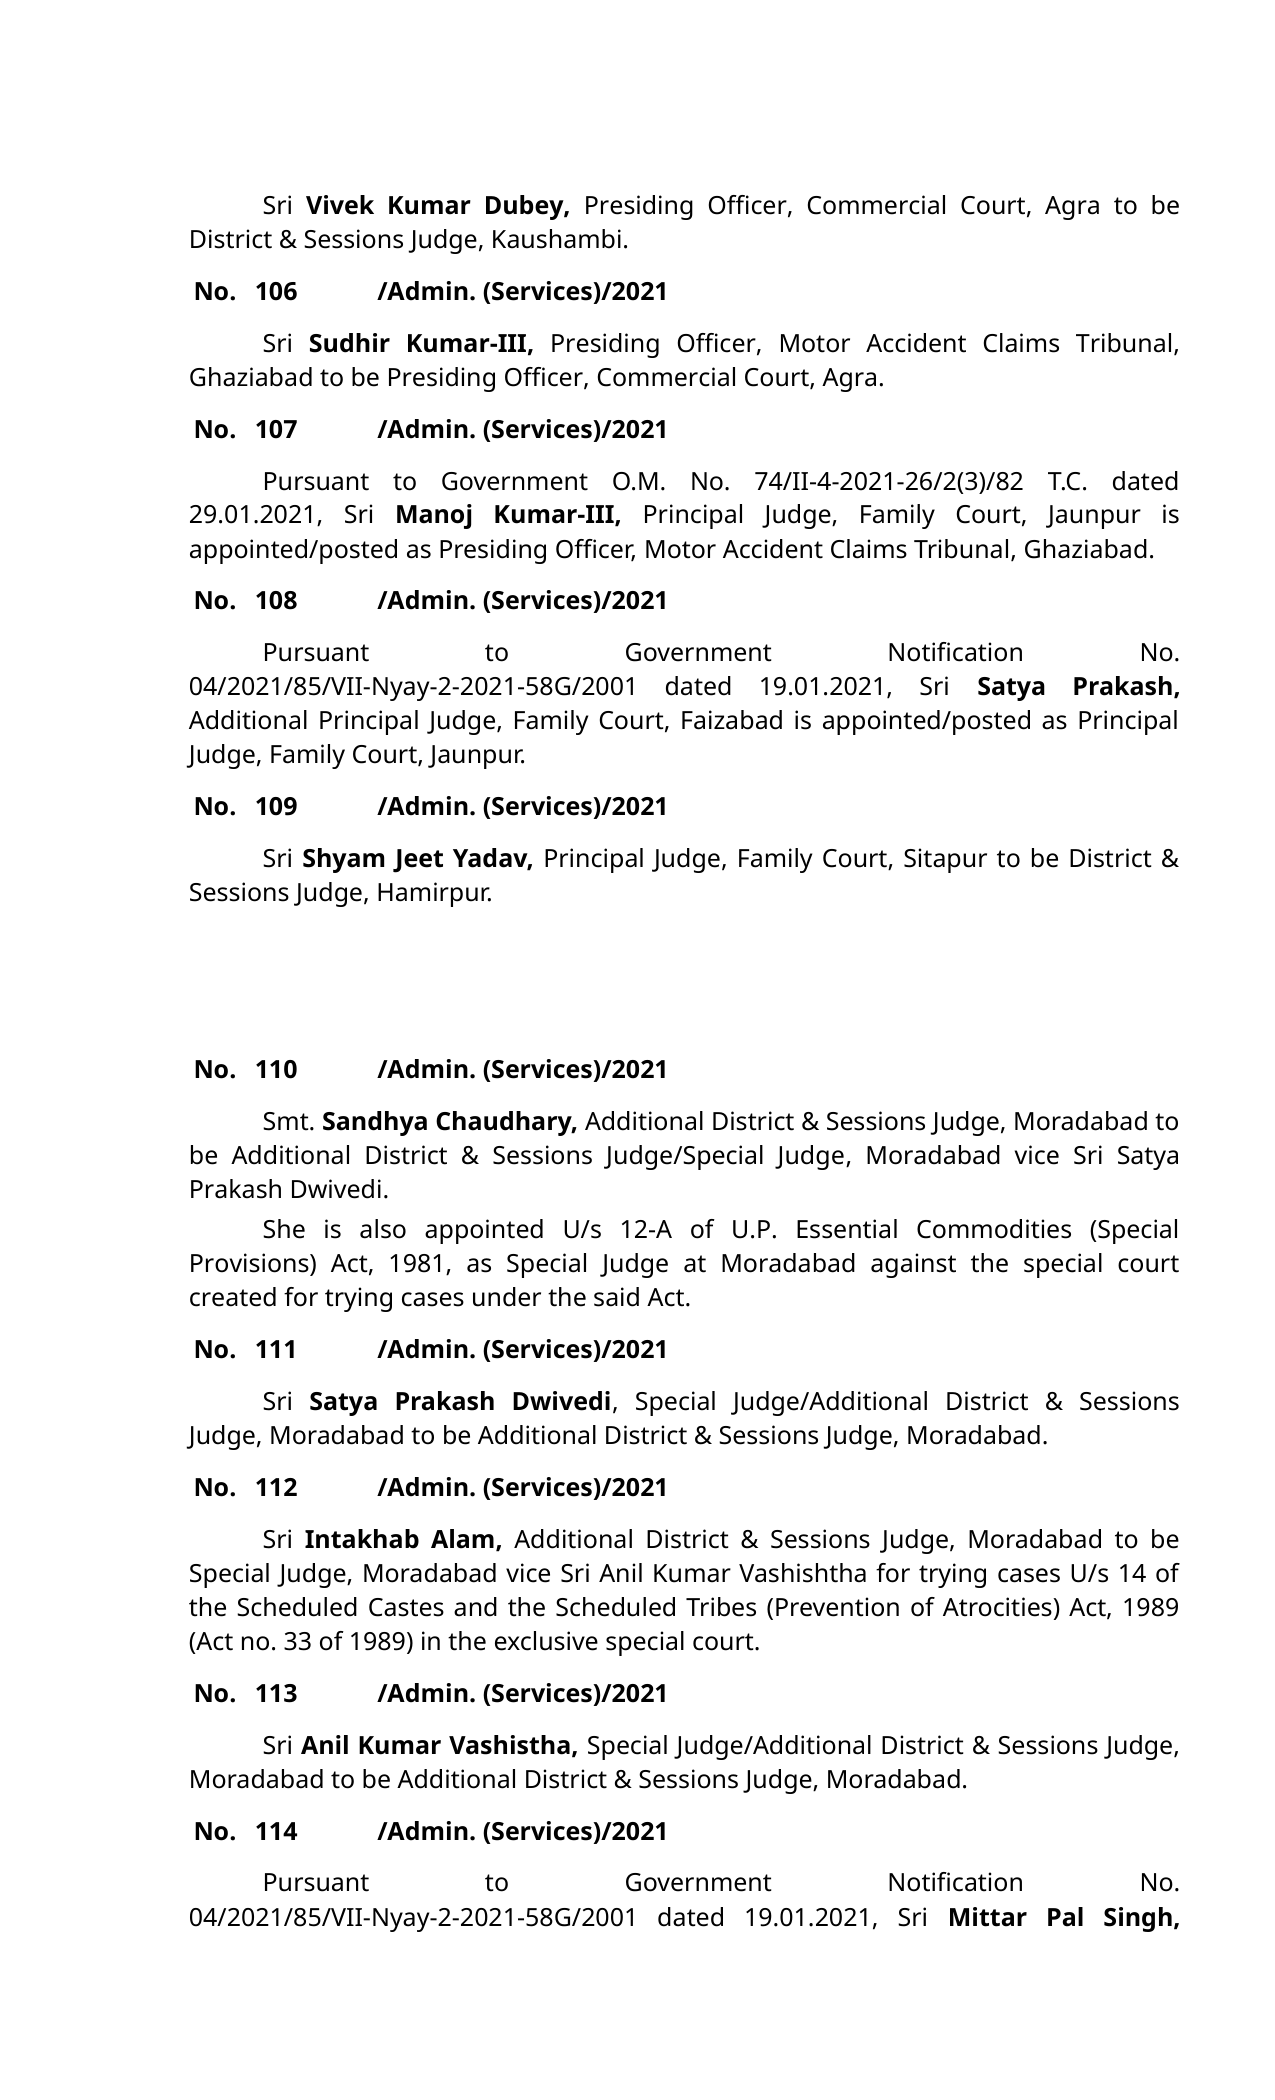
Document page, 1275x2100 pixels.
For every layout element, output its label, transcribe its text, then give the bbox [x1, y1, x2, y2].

subtitle Sri Anil Kumar Vashistha, Special Judge/Additional District & Sessions Judge, Moradabad to be Additional District & Sessions Judge, Moradabad. [189, 1727, 1181, 1795]
table_header 114 [249, 1801, 371, 1859]
table_header No. [188, 400, 249, 457]
table_header No. [188, 1664, 249, 1721]
table_header 106 [249, 262, 371, 319]
subtitle Pursuant to Government O.M. No. 74/II-4-2021-26/2(3)/82 T.C. dated 29.01.2021, Sri Manoj Kumar-III, Principal Judge, Family Court, Jaunpur is appointed/posted as Presiding Officer, Motor Accident Claims Tribunal, Ghaziabad. [189, 463, 1181, 565]
table_header No. [188, 262, 249, 319]
table_header No. [188, 1458, 249, 1515]
table_header 108 [249, 571, 371, 629]
table_header /Admin. (Services)/2021 [371, 1040, 762, 1097]
table_header No. [188, 1320, 249, 1377]
subtitle Sri Sudhir Kumar-III, Presiding Officer, Motor Accident Claims Tribunal, Ghaziabad to be Presiding Officer, Commercial Court, Agra. [189, 325, 1181, 393]
table_header No. [188, 1040, 249, 1097]
subtitle Smt. Sandhya Chaudhary, Additional District & Sessions Judge, Moradabad to be Additional District & Sessions Judge/Special Judge, Moradabad vice Sri Satya Prakash Dwivedi. [189, 1103, 1181, 1206]
table_header /Admin. (Services)/2021 [371, 262, 762, 319]
table_header 113 [249, 1664, 371, 1721]
subtitle Pursuant to Government Notification No. 04/2021/85/VII-Nyay-2-2021-58G/2001 dated 19.01.2021, Sri Satya Prakash, Additional Principal Judge, Family Court, Faizabad is appointed/posted as Principal Judge, Family Court, Jaunpur. [189, 635, 1181, 771]
subtitle She is also appointed U/s 12-A of U.P. Essential Commodities (Special Provisions) Act, 1981, as Special Judge at Moradabad against the special court created for trying cases under the said Act. [189, 1212, 1181, 1314]
table_header /Admin. (Services)/2021 [371, 400, 762, 457]
table_header 109 [249, 777, 371, 835]
table_header /Admin. (Services)/2021 [371, 571, 762, 629]
table_header 110 [249, 1040, 371, 1097]
table_header 111 [249, 1320, 371, 1377]
subtitle Pursuant to Government Notification No. 04/2021/85/VII-Nyay-2-2021-58G/2001 dated 19.01.2021, Sri Mittar Pal Singh, [189, 1865, 1181, 1933]
table_header /Admin. (Services)/2021 [371, 1458, 762, 1515]
table_header No. [188, 1801, 249, 1859]
table_header /Admin. (Services)/2021 [371, 1664, 762, 1721]
table_header /Admin. (Services)/2021 [371, 1801, 762, 1859]
table_header 107 [249, 400, 371, 457]
subtitle Sri Intakhab Alam, Additional District & Sessions Judge, Moradabad to be Special Judge, Moradabad vice Sri Anil Kumar Vashishtha for trying cases U/s 14 of the Scheduled Castes and the Scheduled Tribes (Prevention of Atrocities) Act, 1989 (Act no. 33 of 1989) in the exclusive special court. [189, 1521, 1181, 1658]
subtitle Sri Vivek Kumar Dubey, Presiding Officer, Commercial Court, Agra to be District & Sessions Judge, Kaushambi. [189, 187, 1181, 256]
table_header /Admin. (Services)/2021 [371, 1320, 762, 1377]
table_header No. [188, 777, 249, 835]
table_header /Admin. (Services)/2021 [371, 777, 762, 835]
subtitle Sri Shyam Jeet Yadav, Principal Judge, Family Court, Sitapur to be District & Sessions Judge, Hamirpur. [189, 841, 1181, 909]
table_header 112 [249, 1458, 371, 1515]
subtitle Sri Satya Prakash Dwivedi, Special Judge/Additional District & Sessions Judge, Moradabad to be Additional District & Sessions Judge, Moradabad. [189, 1383, 1181, 1452]
table_header No. [188, 571, 249, 629]
